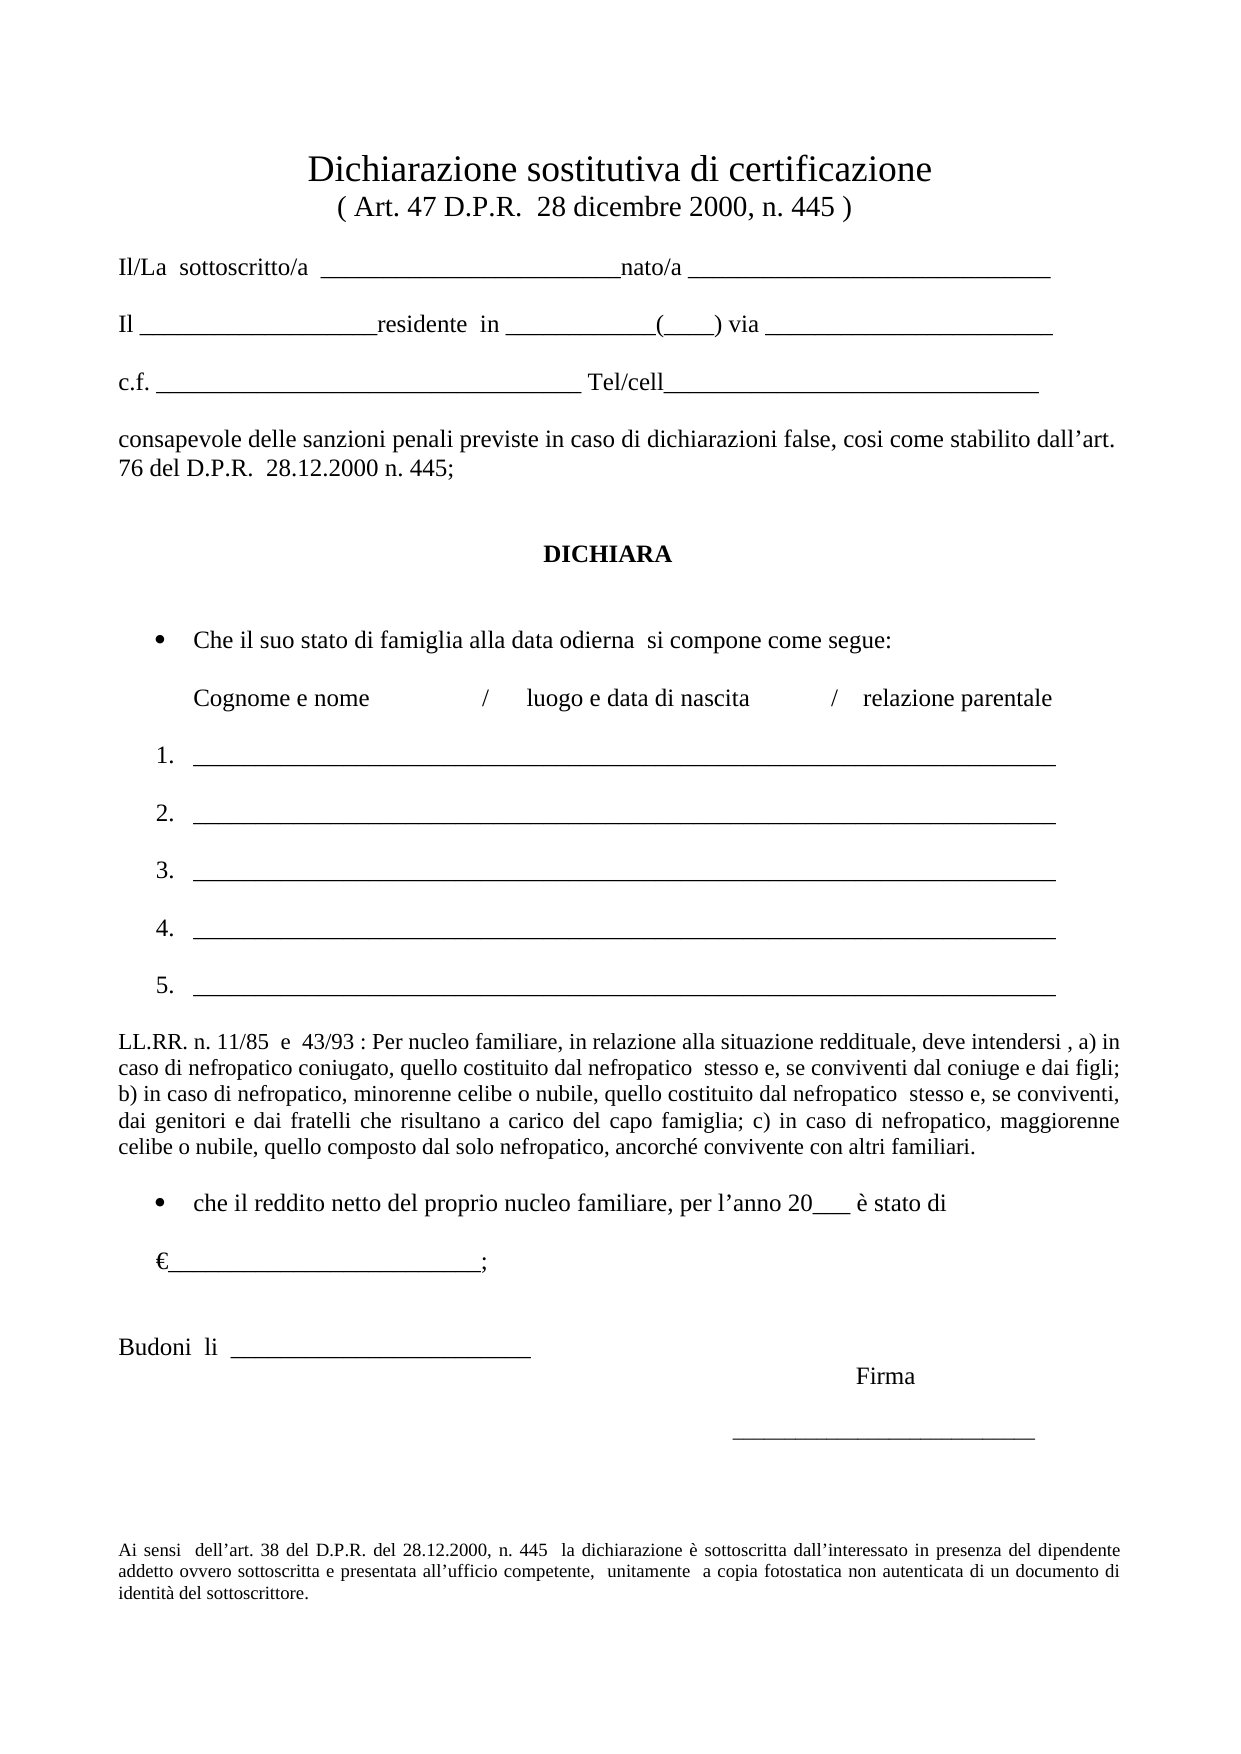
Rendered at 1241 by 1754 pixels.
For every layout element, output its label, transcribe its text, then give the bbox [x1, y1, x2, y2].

text Dichiarazione sostitutiva di certificazione [118, 146, 1122, 189]
text Budoni li ________________________ [118, 1332, 1122, 1361]
text Il/La sottoscritto/a ________________________nato/a _____________________________ [118, 252, 1122, 280]
list _____________________________________________________________________ [156, 970, 1122, 999]
text ( Art. 47 D.P.R. 28 dicembre 2000, n. 445 ) [118, 189, 1122, 223]
list _____________________________________________________________________ [156, 740, 1122, 769]
list che il reddito netto del proprio nucleo familiare, per l’anno 20___ è stato di [156, 1188, 1122, 1217]
text LL.RR. n. 11/85 e 43/93 : Per nucleo familiare, in relazione alla situazione reddituale, deve intendersi , a) in caso di nefropatico coniugato, quello costituito dal nefropatico stesso e, se conviventi dal coniuge e dai figli; b) in caso di nefropatico, minorenne celibe o nubile, quello costituito dal nefropatico stesso e, se conviventi, dai genitori e dai fratelli che risultano a carico del capo famiglia; c) in caso di nefropatico, maggiorenne celibe o nubile, quello composto dal solo nefropatico, ancorché convivente con altri familiari. [118, 1028, 1122, 1159]
text Firma [118, 1361, 1122, 1389]
list Che il suo stato di famiglia alla data odierna si compone come segue: [156, 625, 1122, 654]
text €_________________________; [118, 1246, 1122, 1274]
text consapevole delle sanzioni penali previste in caso di dichiarazioni false, cosi come stabilito dall’art. 76 del D.P.R. 28.12.2000 n. 445; [118, 424, 1122, 482]
list _____________________________________________________________________ [156, 798, 1122, 827]
text c.f. __________________________________ Tel/cell______________________________ [118, 367, 1122, 395]
text _____________________________ [118, 1418, 1122, 1442]
text Cognome e nome / luogo e data di nascita / relazione parentale [118, 683, 1122, 712]
list _____________________________________________________________________ [156, 855, 1122, 884]
list _____________________________________________________________________ [156, 913, 1122, 942]
text DICHIARA [118, 539, 1122, 568]
text Il ___________________residente in ____________(____) via _______________________ [118, 309, 1122, 338]
text Ai sensi dell’art. 38 del D.P.R. del 28.12.2000, n. 445 la dichiarazione è sottoscritta dall’interessato in presenza del dipendente addetto ovvero sottoscritta e presentata all’ufficio competente, unitamente a copia fotostatica non autenticata di un documento di identità del sottoscrittore. [118, 1539, 1122, 1603]
